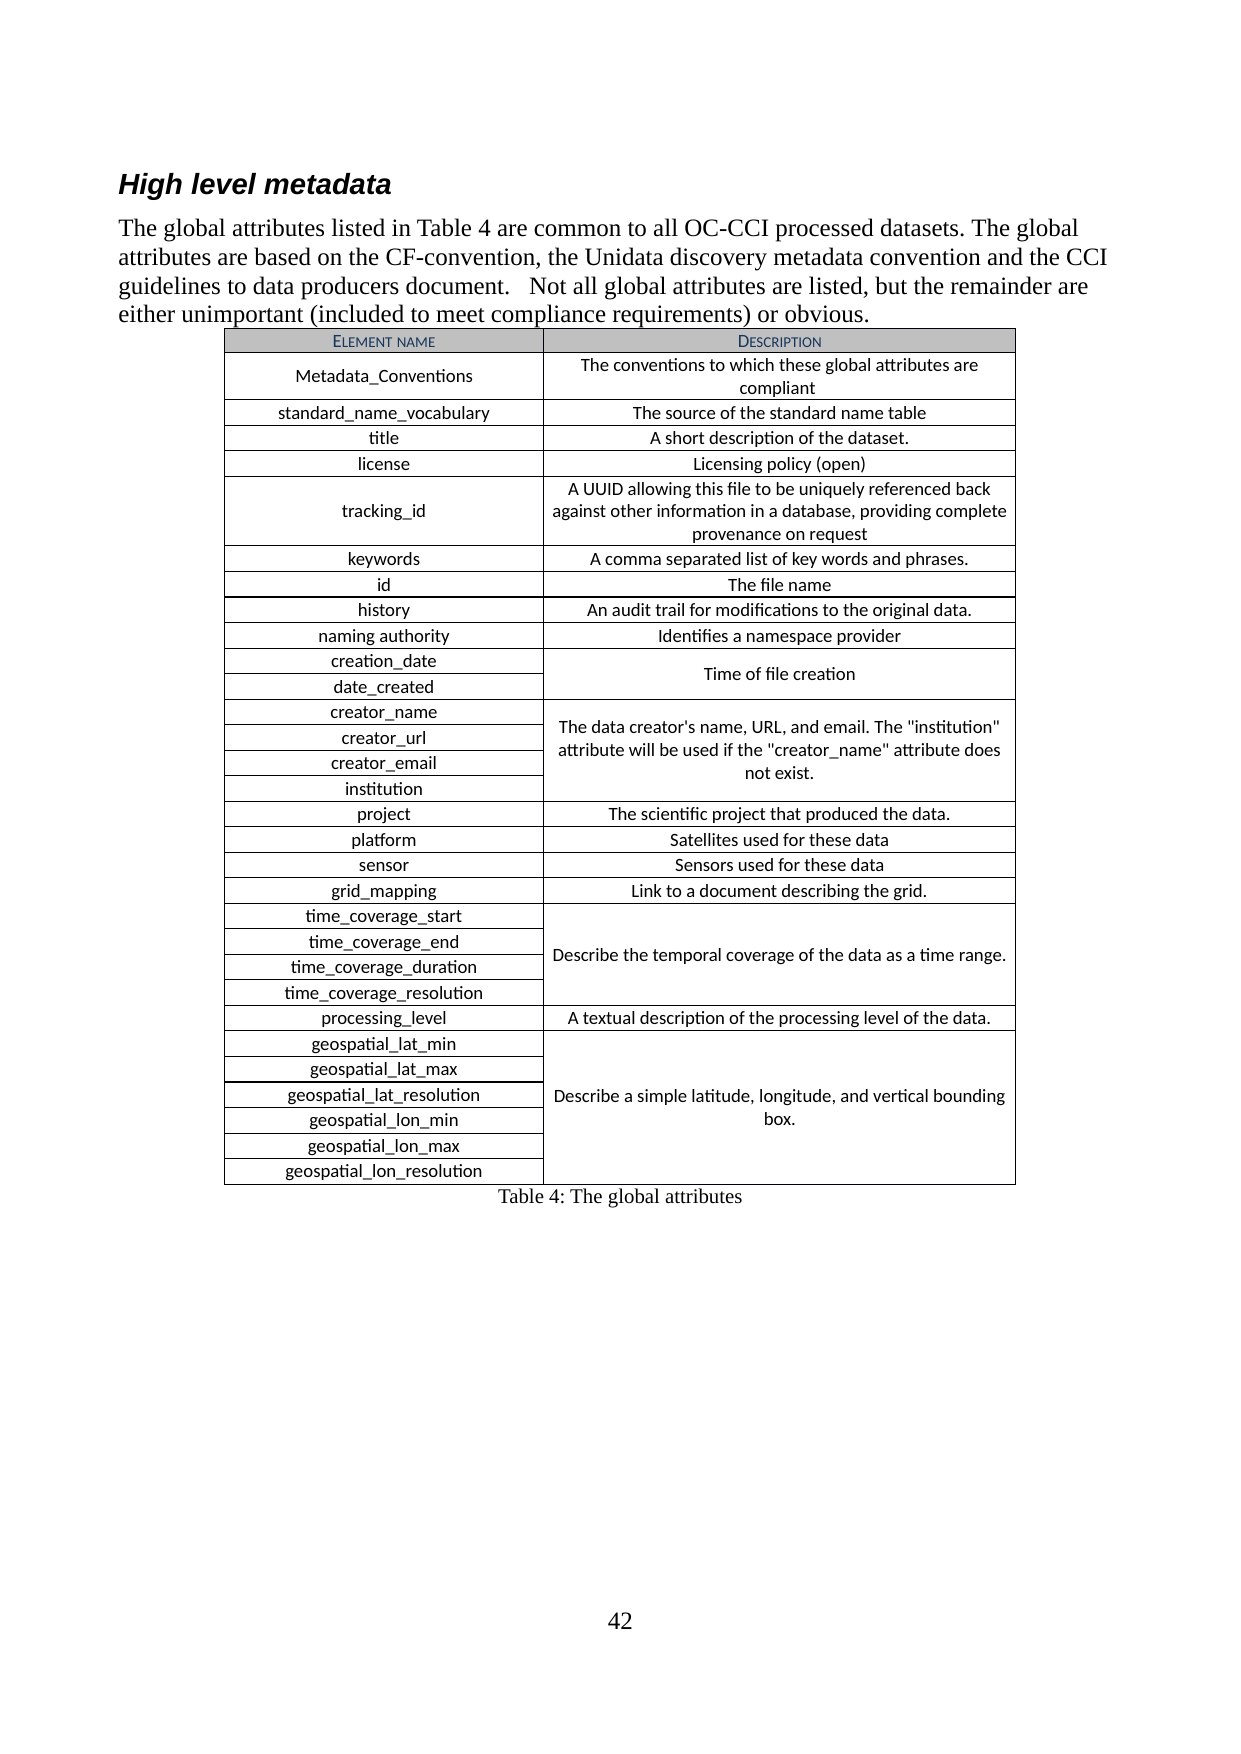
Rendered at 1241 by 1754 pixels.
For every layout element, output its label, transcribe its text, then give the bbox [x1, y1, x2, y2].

table_cell time_coverage_end [225, 929, 543, 954]
table_cell Link to a document describing the grid. [544, 878, 1015, 903]
table_cell date_created [225, 674, 543, 698]
table_cell Describe a simple latitude, longitude, and vertical bounding box. [544, 1031, 1015, 1183]
table_header Element name [225, 329, 543, 352]
table_cell geospatial_lon_resolution [225, 1159, 543, 1183]
table_cell standard_name_vocabulary [225, 400, 543, 424]
text Table 4: The global attributes [118, 1184, 1122, 1208]
table_cell The file name [544, 572, 1015, 596]
table_cell Metadata_Conventions [225, 353, 543, 399]
table_cell license [225, 451, 543, 476]
text The global attributes listed in Table 4 are common to all OC-CCI processed datasets. The global attributes are based on the CF-convention, the Unidata discovery metadata convention and the CCI guidelines to data producers document. Not all global attributes are listed, but the remainder are either unimportant (included to meet compliance requirements) or obvious. [118, 213, 1122, 328]
table_cell keywords [225, 546, 543, 571]
table_cell geospatial_lat_resolution [225, 1083, 543, 1107]
table_cell project [225, 802, 543, 826]
table_cell platform [225, 827, 543, 852]
table_cell title [225, 426, 543, 450]
table_cell geospatial_lon_min [225, 1108, 543, 1132]
table_cell sensor [225, 853, 543, 877]
table_cell Licensing policy (open) [544, 451, 1015, 476]
table_cell geospatial_lon_max [225, 1134, 543, 1158]
subtitle High level metadata [118, 167, 1122, 201]
table_cell Identifies a namespace provider [544, 623, 1015, 647]
table_cell The conventions to which these global attributes are compliant [544, 353, 1015, 399]
table_cell time_coverage_resolution [225, 980, 543, 1005]
table_cell A short description of the dataset. [544, 426, 1015, 450]
table_cell creation_date [225, 649, 543, 673]
table_cell The source of the standard name table [544, 400, 1015, 424]
table_cell Sensors used for these data [544, 853, 1015, 877]
table_cell Describe the temporal coverage of the data as a time range. [544, 904, 1015, 1005]
table_cell A textual description of the processing level of the data. [544, 1006, 1015, 1030]
table_cell An audit trail for modifications to the original data. [544, 598, 1015, 622]
table_cell institution [225, 776, 543, 801]
table_cell Satellites used for these data [544, 827, 1015, 852]
table_cell history [225, 598, 543, 622]
table_cell The scientific project that produced the data. [544, 802, 1015, 826]
table_header Description [544, 329, 1015, 352]
table_cell grid_mapping [225, 878, 543, 903]
table_cell time_coverage_duration [225, 955, 543, 979]
table_cell naming authority [225, 623, 543, 647]
table_cell Time of file creation [544, 649, 1015, 698]
table_cell processing_level [225, 1006, 543, 1030]
table_cell creator_name [225, 700, 543, 724]
table_cell A UUID allowing this file to be uniquely referenced back against other information in a database, providing complete provenance on request [544, 477, 1015, 545]
table_cell tracking_id [225, 477, 543, 545]
table_cell creator_email [225, 751, 543, 775]
table_cell geospatial_lat_max [225, 1057, 543, 1081]
table_cell id [225, 572, 543, 596]
table_cell geospatial_lat_min [225, 1031, 543, 1056]
table_cell The data creator's name, URL, and email. The "institution" attribute will be used if the "creator_name" attribute does not exist. [544, 700, 1015, 801]
table_cell time_coverage_start [225, 904, 543, 928]
table_cell A comma separated list of key words and phrases. [544, 546, 1015, 571]
table_cell creator_url [225, 725, 543, 749]
